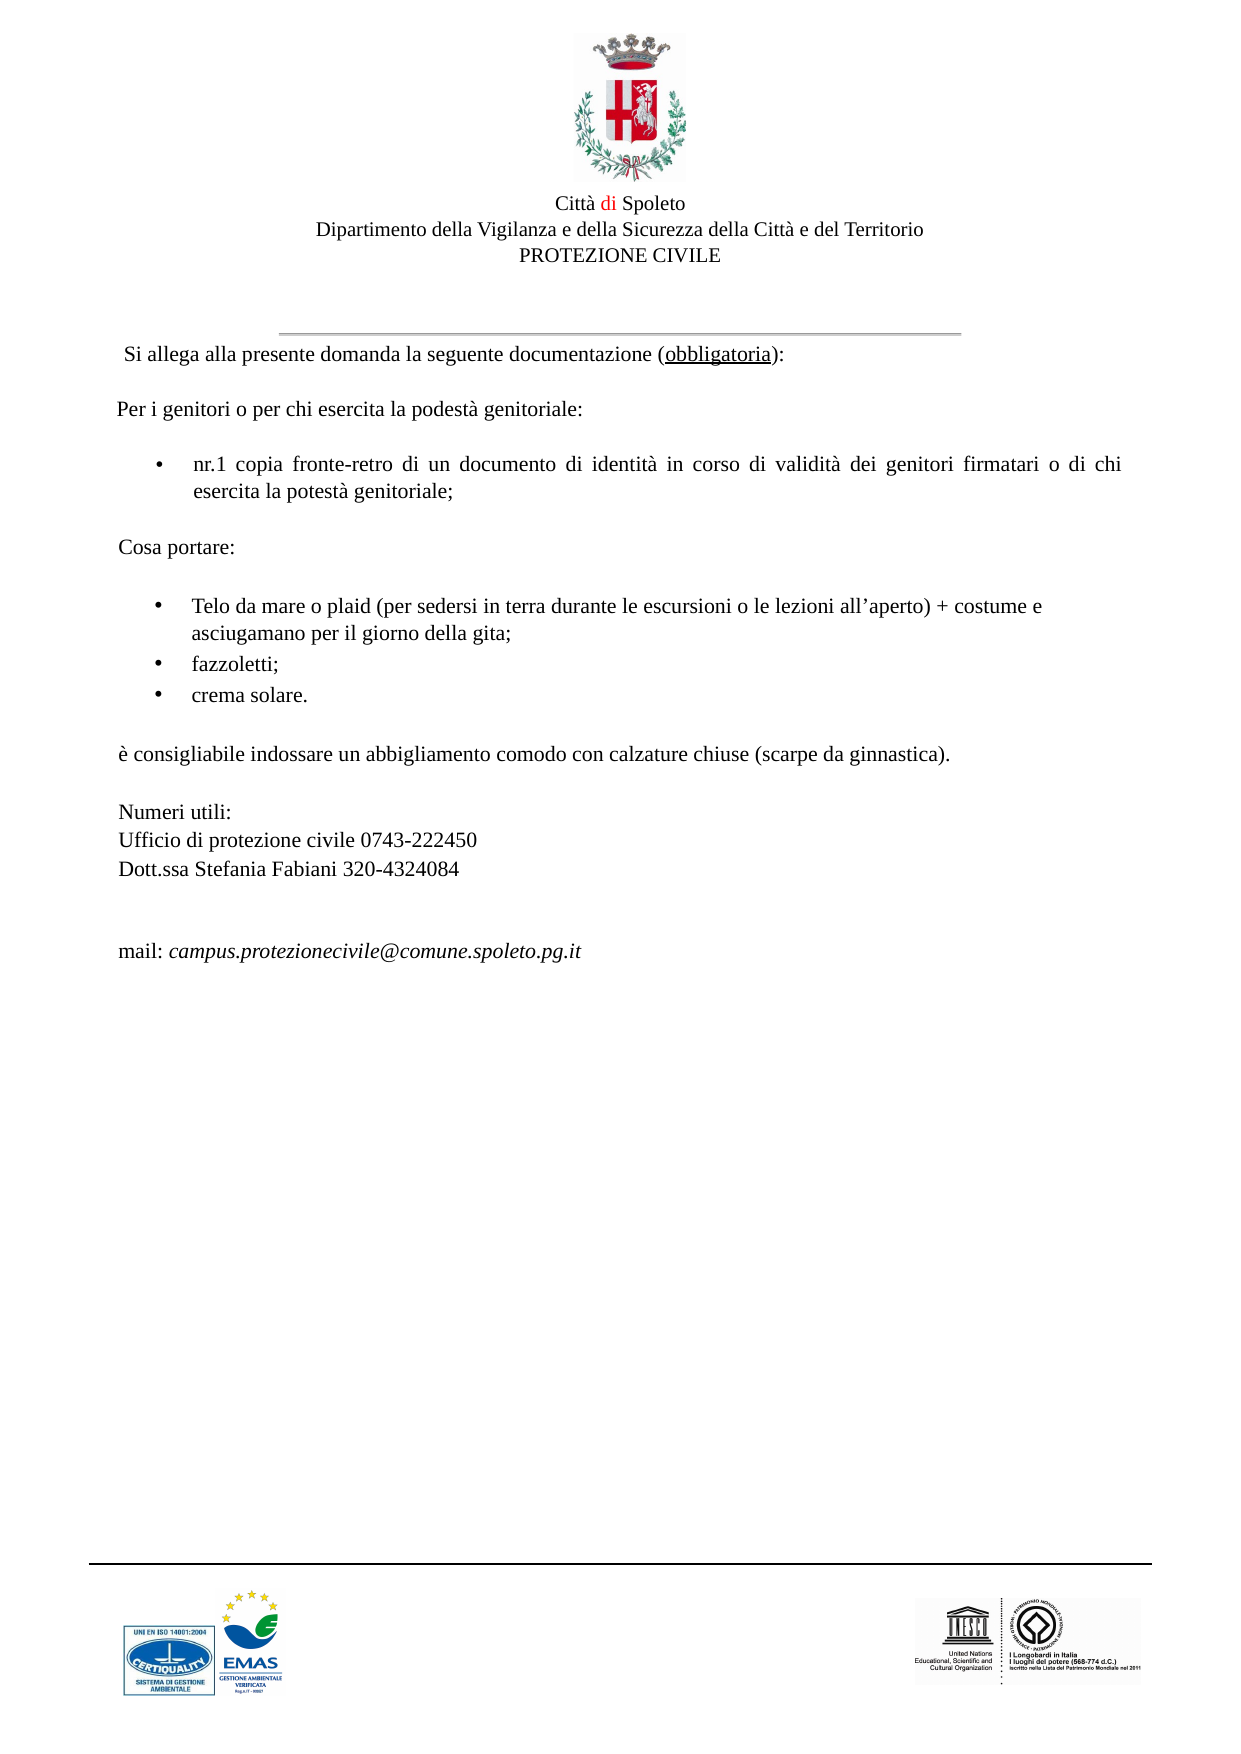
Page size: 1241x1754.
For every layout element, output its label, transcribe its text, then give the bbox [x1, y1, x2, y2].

text Per i genitori o per chi esercita la podestà genitoriale: [116, 396, 1123, 421]
text è consigliabile indossare un abbigliamento comodo con calzature chiuse (scarpe da ginnastica). [118, 741, 1128, 767]
picture [573, 33, 687, 182]
list fazzoletti; [154, 648, 1128, 676]
text Numeri utili: [118, 799, 1128, 824]
subtitle mail: campus.protezionecivile@comune.spoleto.pg.it [118, 938, 1131, 963]
picture [123, 1588, 286, 1696]
text Dott.ssa Stefania Fabiani 320-4324084 [118, 856, 1128, 881]
list crema solare. [154, 679, 1128, 708]
list Telo da mare o plaid (per sedersi in terra durante le escursioni o le lezioni all’aperto) + costume e asciugamano per il giorno della gita; [154, 590, 1128, 645]
text Cosa portare: [118, 534, 1128, 559]
list nr.1 copia fronte-retro di un documento di identità in corso di validità dei genitori firmatari o di chi esercita la potestà genitoriale; [156, 451, 1123, 504]
picture [915, 1598, 1141, 1685]
text Si allega alla presente domanda la seguente documentazione (obbligatoria): [118, 341, 1131, 366]
text Ufficio di protezione civile 0743-222450 [118, 827, 1128, 853]
